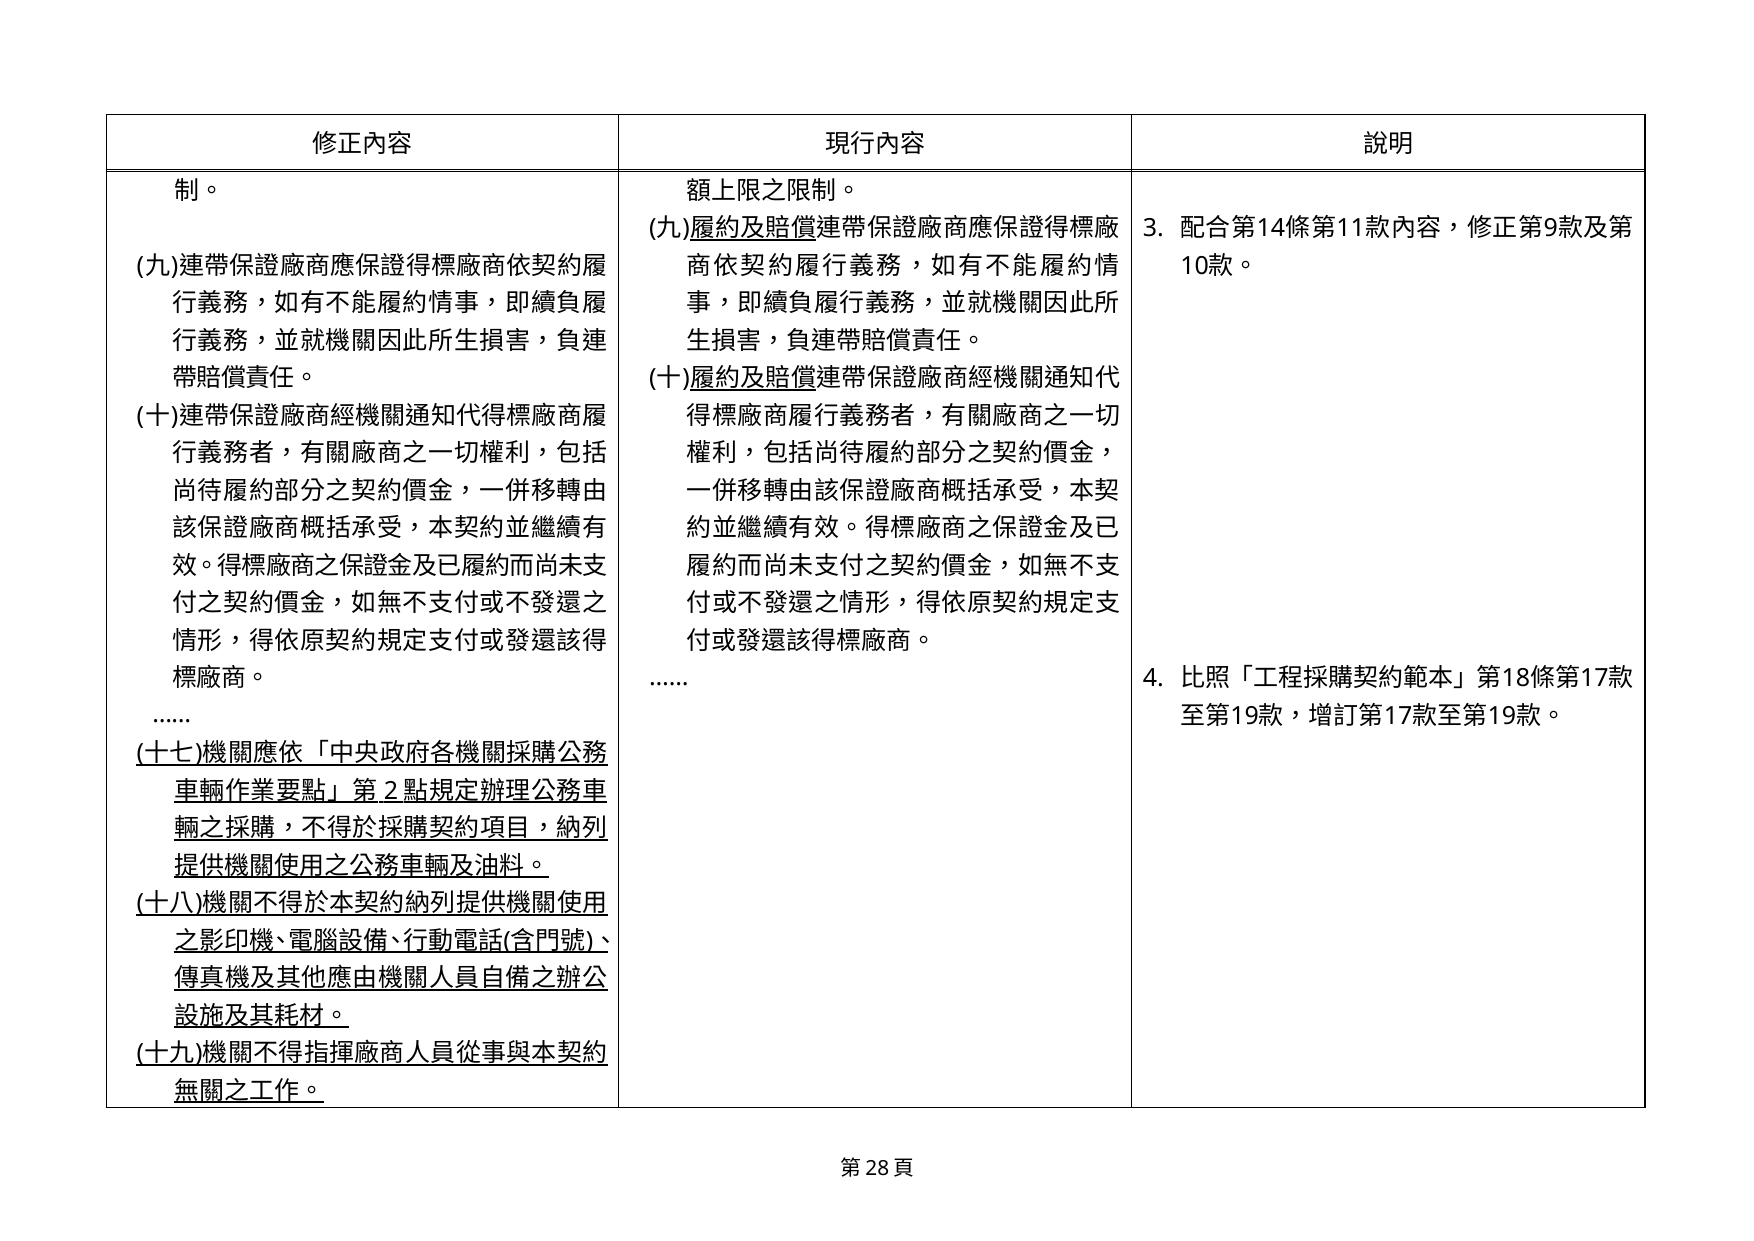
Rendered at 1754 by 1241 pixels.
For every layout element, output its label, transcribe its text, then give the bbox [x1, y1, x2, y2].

table_header 現行內容 [619, 115, 1131, 168]
table_header 修正內容 [107, 115, 618, 168]
table_cell 額上限之限制。 (九)履約及賠償連帶保證廠商應保證得標廠商依契約履行義務，如有不能履約情事，即續負履行義務，並就機關因此所生損害，負連帶賠償責任。 (十)履約及賠償連帶保證廠商經機關通知代得標廠商履行義務者，有關廠商之一切權利，包括尚待履約部分之契約價金，一併移轉由該保證廠商概括承受，本契約並繼續有效。得標廠商之保證金及已履約而尚未支付之契約價金，如無不支付或不發還之情形，得依原契約規定支付或發還該得標廠商。 …… [619, 172, 1131, 1107]
table_header 說明 [1132, 115, 1644, 168]
table_cell 制。 (九)連帶保證廠商應保證得標廠商依契約履行義務，如有不能履約情事，即續負履行義務，並就機關因此所生損害，負連帶賠償責任。 (十)連帶保證廠商經機關通知代得標廠商履行義務者，有關廠商之一切權利，包括尚待履約部分之契約價金，一併移轉由該保證廠商概括承受，本契約並繼續有效。得標廠商之保證金及已履約而尚未支付之契約價金，如無不支付或不發還之情形，得依原契約規定支付或發還該得標廠商。 …… (十七)機關應依「中央政府各機關採購公務車輛作業要點」第2點規定辦理公務車輛之採購，不得於採購契約項目，納列提供機關使用之公務車輛及油料。 (十八)機關不得於本契約納列提供機關使用之影印機、電腦設備、行動電話(含門號)、傳真機及其他應由機關人員自備之辦公設施及其耗材。 (十九)機關不得指揮廠商人員從事與本契約無關之工作。 [107, 172, 618, 1107]
table_cell 比照「工程採購契約範本」第18條第2款，修正第2款。 比照「工程採購契約範本」第18條第8款，修正第8款。 配合第14條第11款內容，修正第9款及第10款。 比照「工程採購契約範本」第18條第17款至第19款，增訂第17款至第19款。 [1132, 172, 1644, 1107]
